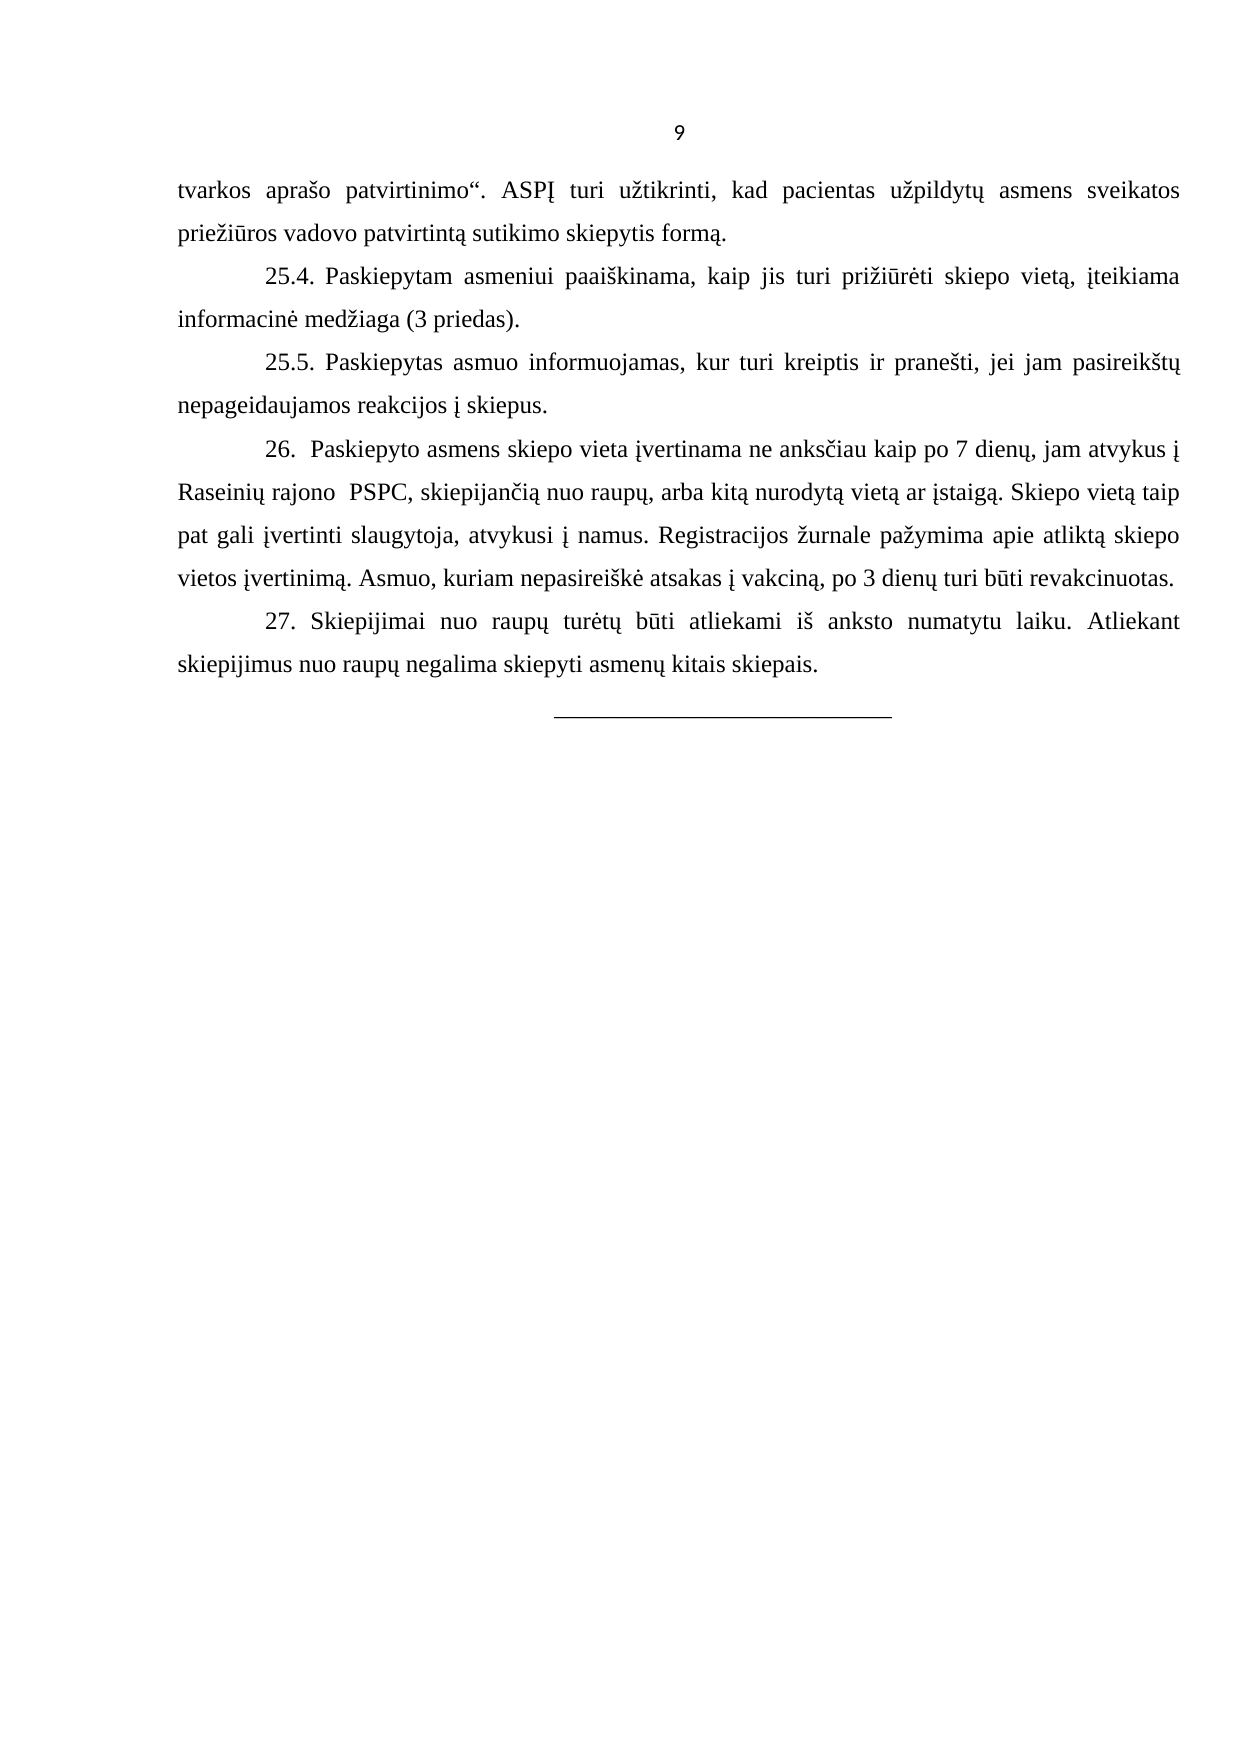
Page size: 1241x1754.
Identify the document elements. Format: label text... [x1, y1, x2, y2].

text tvarkos aprašo patvirtinimo“. ASPĮ turi užtikrinti, kad pacientas užpildytų asmens sveikatos priežiūros vadovo patvirtintą sutikimo skiepytis formą. [177, 175, 1181, 247]
text 27. Skiepijimai nuo raupų turėtų būti atliekami iš anksto numatytu laiku. Atliekant skiepijimus nuo raupų negalima skiepyti asmenų kitais skiepais. [177, 606, 1181, 678]
text 25.5. Paskiepytas asmuo informuojamas, kur turi kreiptis ir pranešti, jei jam pasireikštų nepageidaujamos reakcijos į skiepus. [177, 347, 1181, 419]
text 25.4. Paskiepytam asmeniui paaiškinama, kaip jis turi prižiūrėti skiepo vietą, įteikiama informacinė medžiaga (3 priedas). [177, 261, 1181, 333]
text ___________________________ [265, 692, 1181, 721]
text 26. Paskiepyto asmens skiepo vieta įvertinama ne anksčiau kaip po 7 dienų, jam atvykus į Raseinių rajono PSPC, skiepijančią nuo raupų, arba kitą nurodytą vietą ar įstaigą. Skiepo vietą taip pat gali įvertinti slaugytoja, atvykusi į namus. Registracijos žurnale pažymima apie atliktą skiepo vietos įvertinimą. Asmuo, kuriam nepasireiškė atsakas į vakciną, po 3 dienų turi būti revakcinuotas. [177, 434, 1181, 592]
